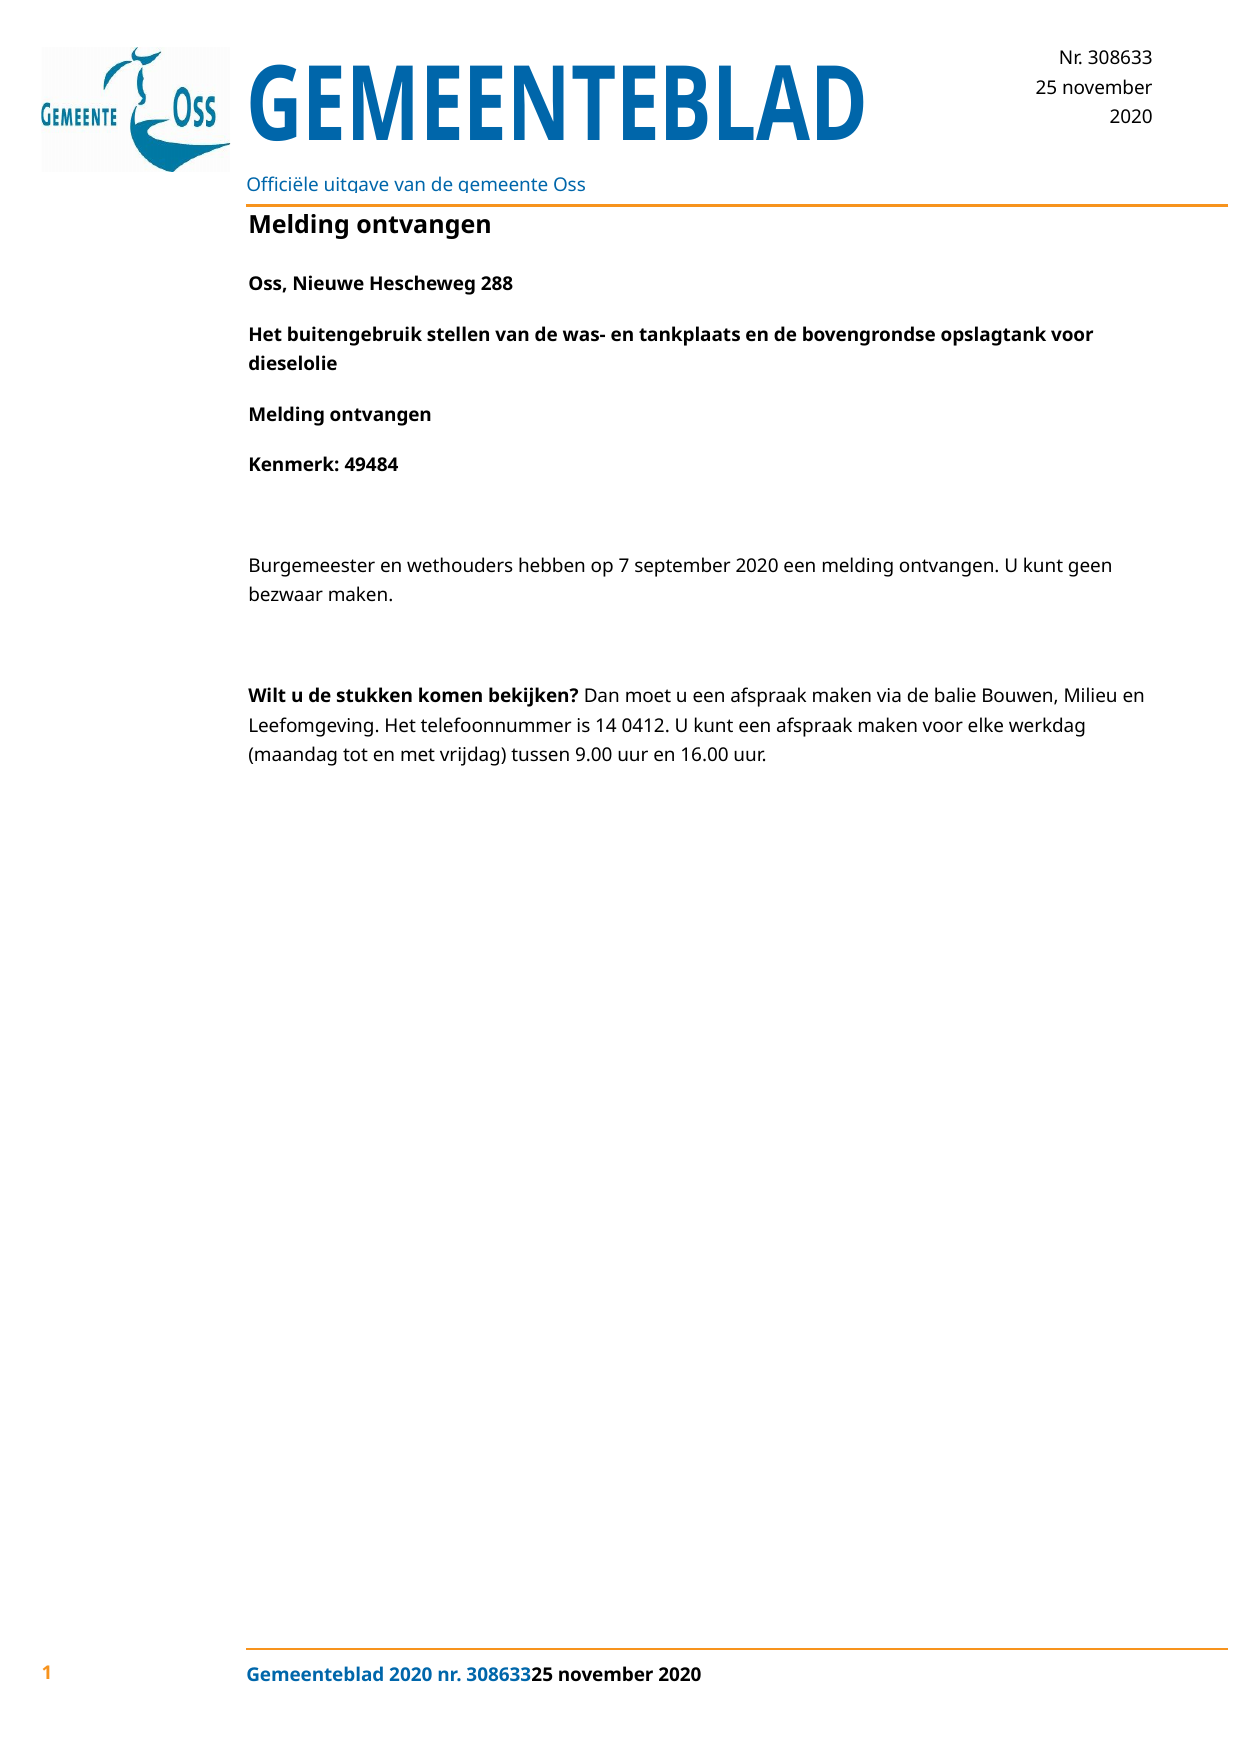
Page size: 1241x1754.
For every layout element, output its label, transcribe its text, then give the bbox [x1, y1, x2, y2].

text Het buitengebruik stellen van de was- en tankplaats en de bovengrondse opslagtank voor dieselolie [248, 321, 1152, 376]
text Kenmerk: 49484 [248, 451, 1152, 477]
text Burgemeester en wethouders hebben op 7 september 2020 een melding ontvangen. U kunt geen bezwaar maken. [248, 552, 1152, 607]
text Melding ontvangen [248, 401, 1152, 426]
text Melding ontvangen [248, 207, 1152, 241]
picture [41, 47, 231, 172]
text Oss, Nieuwe Hescheweg 288 [248, 270, 1152, 296]
text Wilt u de stukken komen bekijken? Dan moet u een afspraak maken via de balie Bouwen, Milieu en Leefomgeving. Het telefoonnummer is 14 0412. U kunt een afspraak maken voor elke werkdag (maandag tot en met vrijdag) tussen 9.00 uur en 16.00 uur. [248, 682, 1152, 767]
